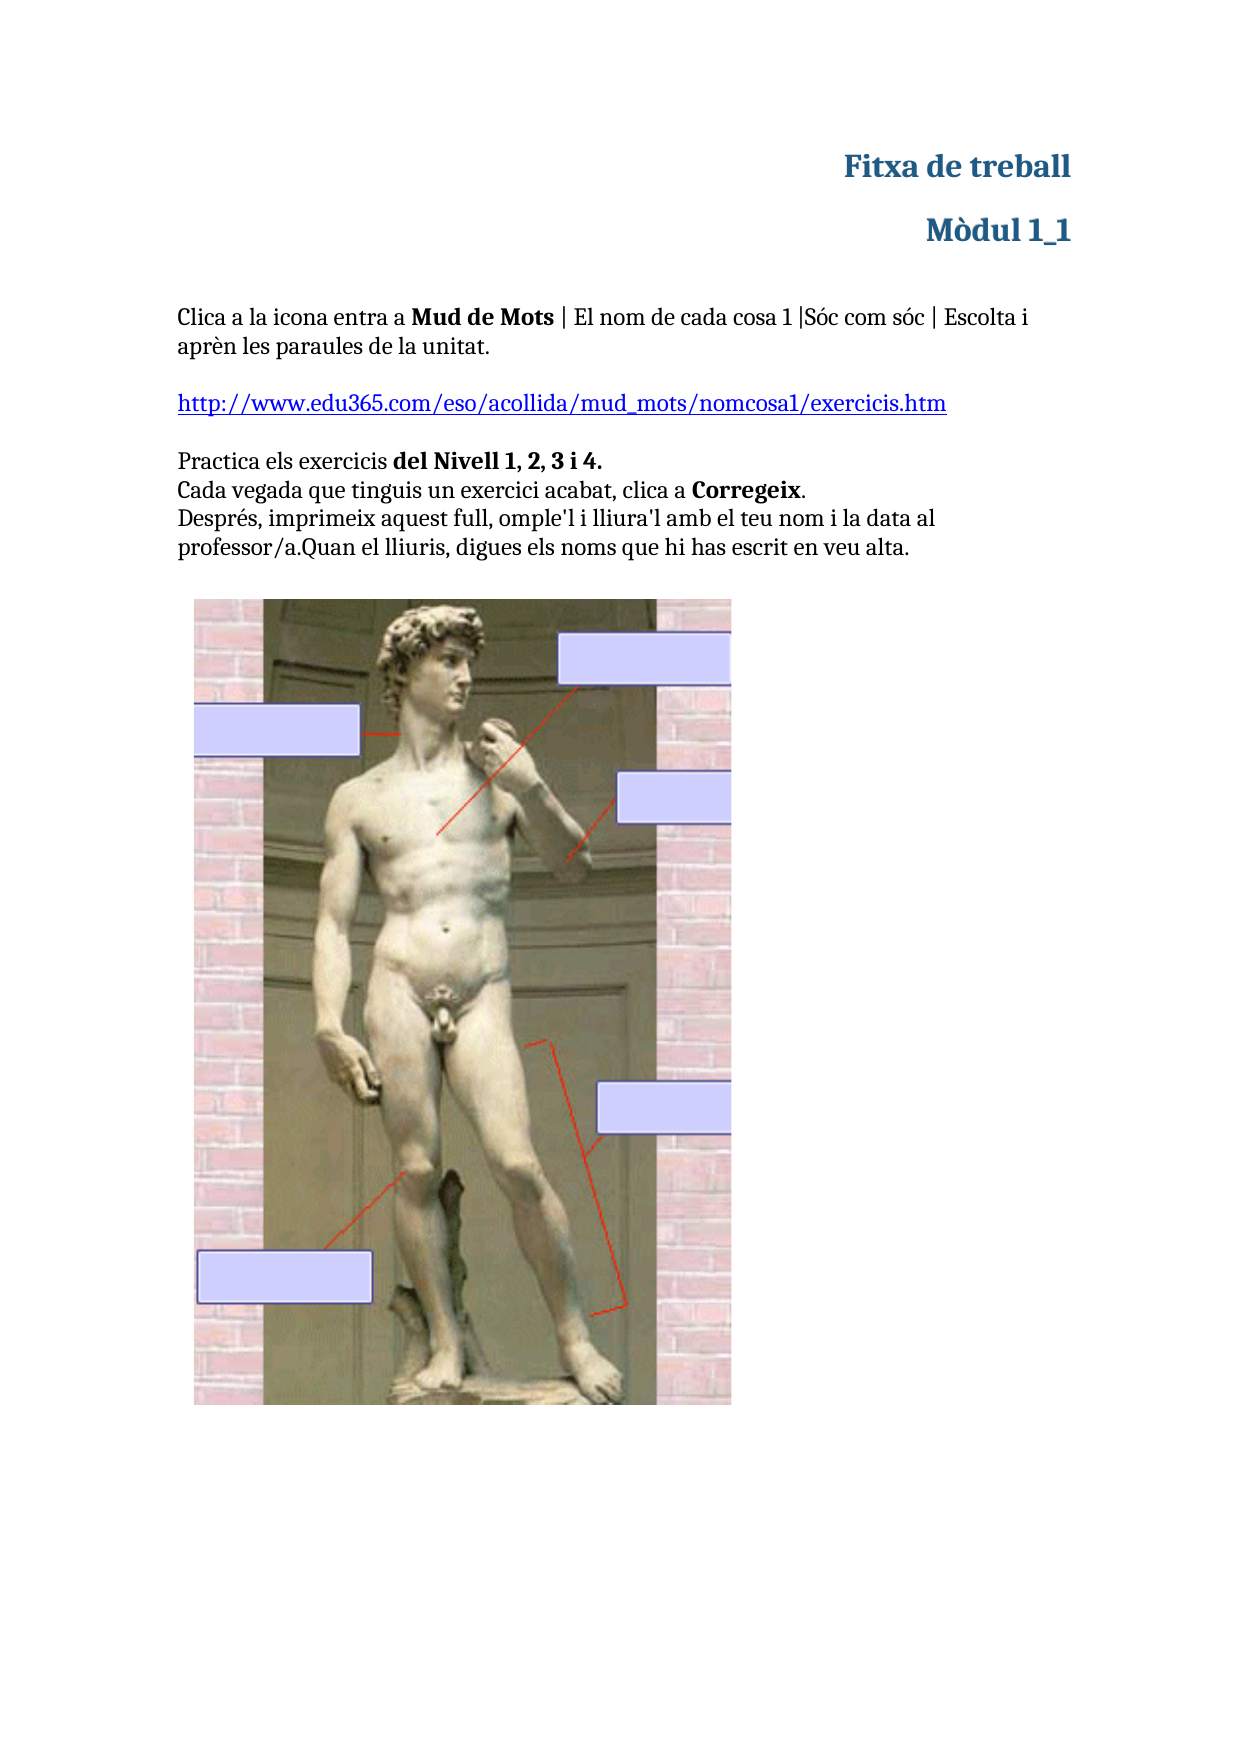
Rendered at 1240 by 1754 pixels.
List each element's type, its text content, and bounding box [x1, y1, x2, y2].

picture [193, 599, 732, 1405]
text Després, imprimeix aquest full, omple'l i lliura'l amb el teu nom i la data al professor/a.Quan el lliuris, digues els noms que hi has escrit en veu alta. [177, 504, 1062, 562]
text Mòdul 1_1 [102, 211, 1137, 249]
text Practica els exercicis del Nivell 1, 2, 3 i 4. [177, 447, 1062, 476]
text Fitxa de treball [102, 148, 1137, 186]
text Clica a la icona entra a Mud de Mots | El nom de cada cosa 1 |Sóc com sóc | Escolta i aprèn les paraules de la unitat. [177, 303, 1062, 361]
text Cada vegada que tinguis un exercici acabat, clica a Corregeix. [177, 476, 1062, 504]
text http://www.edu365.com/eso/acollida/mud_mots/nomcosa1/exercicis.htm [177, 389, 1062, 418]
